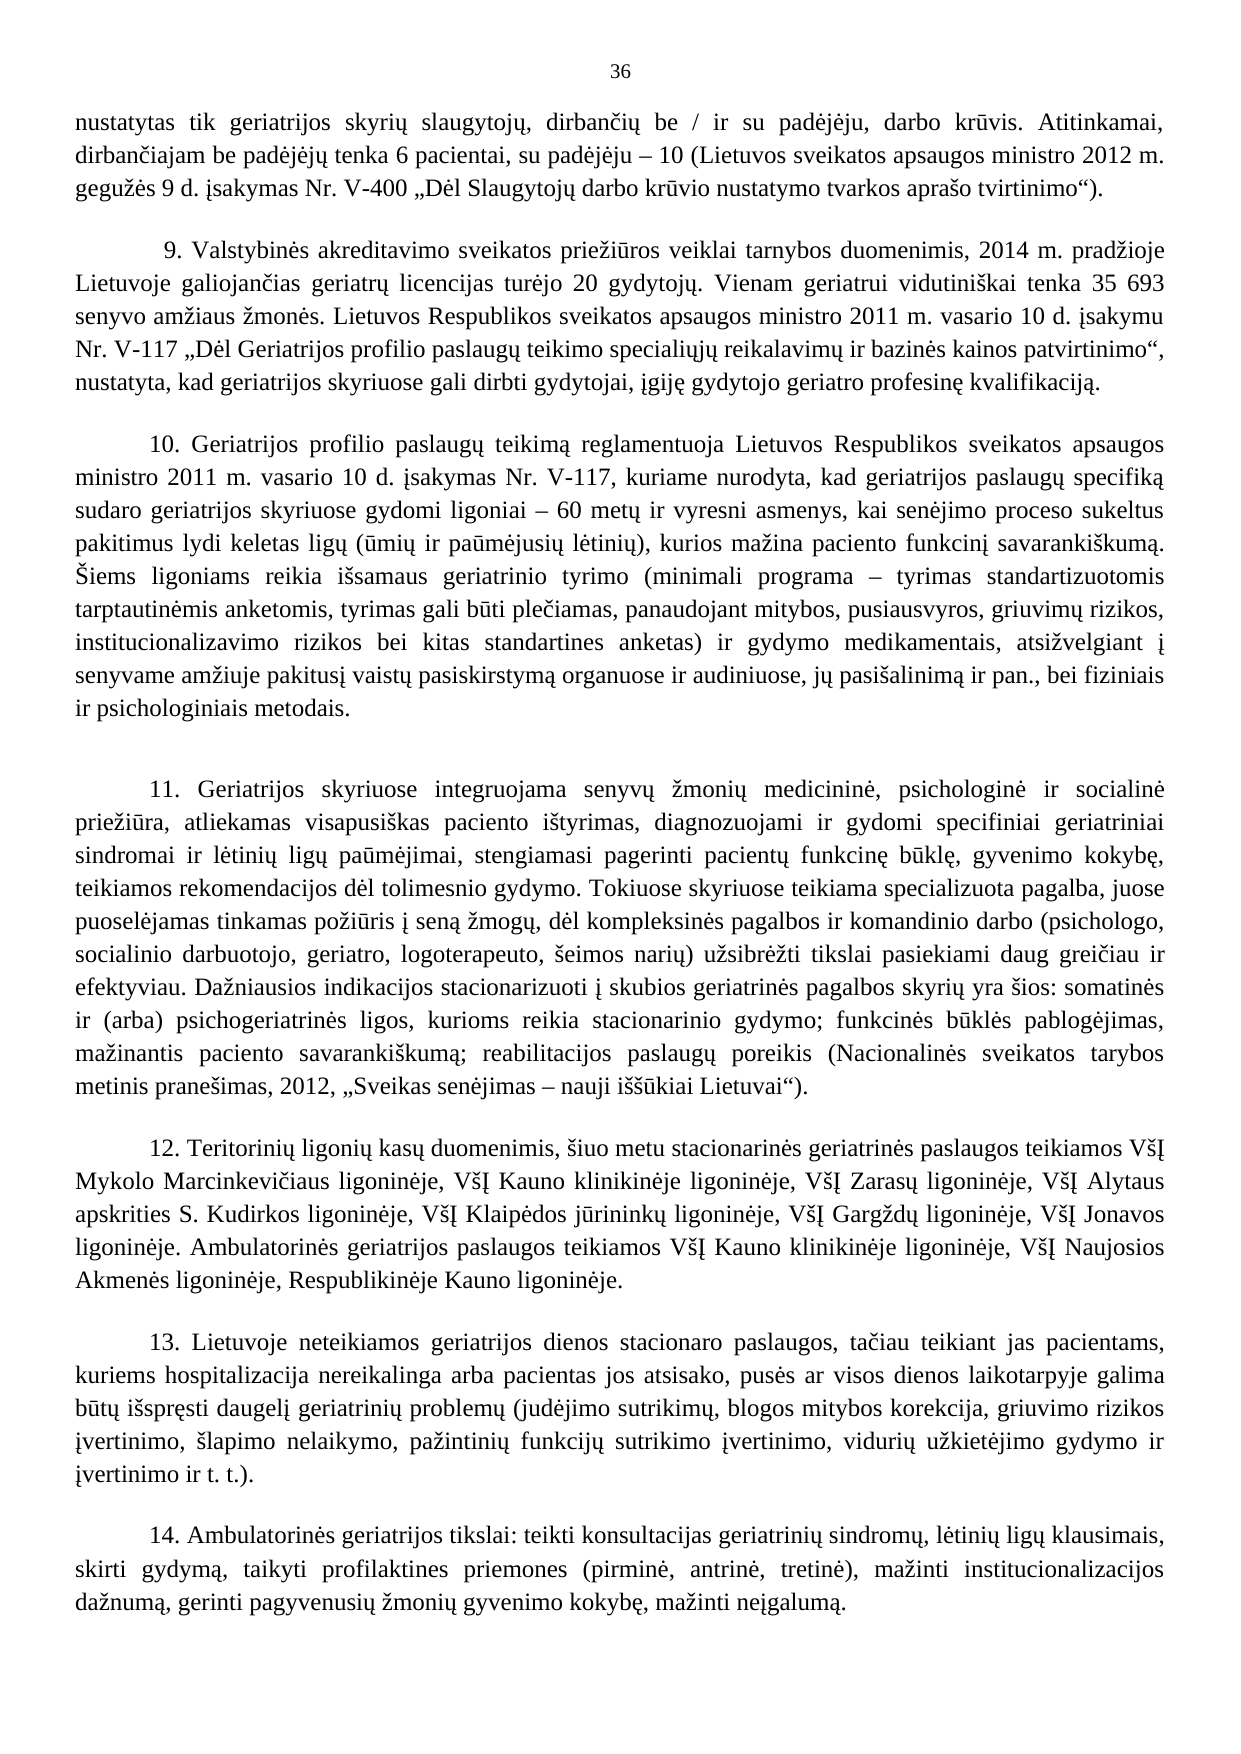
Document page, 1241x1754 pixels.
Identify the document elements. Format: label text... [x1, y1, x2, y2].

text nustatytas tik geriatrijos skyrių slaugytojų, dirbančių be / ir su padėjėju, darbo krūvis. Atitinkamai, dirbančiajam be padėjėjų tenka 6 pacientai, su padėjėju – 10 (Lietuvos sveikatos apsaugos ministro 2012 m. gegužės 9 d. įsakymas Nr. V-400 „Dėl Slaugytojų darbo krūvio nustatymo tvarkos aprašo tvirtinimo“). [75, 107, 1166, 202]
text 12. Teritorinių ligonių kasų duomenimis, šiuo metu stacionarinės geriatrinės paslaugos teikiamos VšĮ Mykolo Marcinkevičiaus ligoninėje, VšĮ Kauno klinikinėje ligoninėje, VšĮ Zarasų ligoninėje, VšĮ Alytaus apskrities S. Kudirkos ligoninėje, VšĮ Klaipėdos jūrininkų ligoninėje, VšĮ Gargždų ligoninėje, VšĮ Jonavos ligoninėje. Ambulatorinės geriatrijos paslaugos teikiamos VšĮ Kauno klinikinėje ligoninėje, VšĮ Naujosios Akmenės ligoninėje, Respublikinėje Kauno ligoninėje. [75, 1133, 1166, 1294]
text 14. Ambulatorinės geriatrijos tikslai: teikti konsultacijas geriatrinių sindromų, lėtinių ligų klausimais, skirti gydymą, taikyti profilaktines priemones (pirminė, antrinė, tretinė), mažinti institucionalizacijos dažnumą, gerinti pagyvenusių žmonių gyvenimo kokybę, mažinti neįgalumą. [75, 1521, 1166, 1615]
text 10. Geriatrijos profilio paslaugų teikimą reglamentuoja Lietuvos Respublikos sveikatos apsaugos ministro 2011 m. vasario 10 d. įsakymas Nr. V-117, kuriame nurodyta, kad geriatrijos paslaugų specifiką sudaro geriatrijos skyriuose gydomi ligoniai – 60 metų ir vyresni asmenys, kai senėjimo proceso sukeltus pakitimus lydi keletas ligų (ūmių ir paūmėjusių lėtinių), kurios mažina paciento funkcinį savarankiškumą. Šiems ligoniams reikia išsamaus geriatrinio tyrimo (minimali programa – tyrimas standartizuotomis tarptautinėmis anketomis, tyrimas gali būti plečiamas, panaudojant mitybos, pusiausvyros, griuvimų rizikos, institucionalizavimo rizikos bei kitas standartines anketas) ir gydymo medikamentais, atsižvelgiant į senyvame amžiuje pakitusį vaistų pasiskirstymą organuose ir audiniuose, jų pasišalinimą ir pan., bei fiziniais ir psichologiniais metodais. [75, 429, 1166, 722]
text 11. Geriatrijos skyriuose integruojama senyvų žmonių medicininė, psichologinė ir socialinė priežiūra, atliekamas visapusiškas paciento ištyrimas, diagnozuojami ir gydomi specifiniai geriatriniai sindromai ir lėtinių ligų paūmėjimai, stengiamasi pagerinti pacientų funkcinę būklę, gyvenimo kokybę, teikiamos rekomendacijos dėl tolimesnio gydymo. Tokiuose skyriuose teikiama specializuota pagalba, juose puoselėjamas tinkamas požiūris į seną žmogų, dėl kompleksinės pagalbos ir komandinio darbo (psichologo, socialinio darbuotojo, geriatro, logoterapeuto, šeimos narių) užsibrėžti tikslai pasiekiami daug greičiau ir efektyviau. Dažniausios indikacijos stacionarizuoti į skubios geriatrinės pagalbos skyrių yra šios: somatinės ir (arba) psichogeriatrinės ligos, kurioms reikia stacionarinio gydymo; funkcinės būklės pablogėjimas, mažinantis paciento savarankiškumą; reabilitacijos paslaugų poreikis (Nacionalinės sveikatos tarybos metinis pranešimas, 2012, „Sveikas senėjimas – nauji iššūkiai Lietuvai“). [75, 774, 1166, 1100]
text 9. Valstybinės akreditavimo sveikatos priežiūros veiklai tarnybos duomenimis, 2014 m. pradžioje Lietuvoje galiojančias geriatrų licencijas turėjo 20 gydytojų. Vienam geriatrui vidutiniškai tenka 35 693 senyvo amžiaus žmonės. Lietuvos Respublikos sveikatos apsaugos ministro 2011 m. vasario 10 d. įsakymu Nr. V-117 „Dėl Geriatrijos profilio paslaugų teikimo specialiųjų reikalavimų ir bazinės kainos patvirtinimo“, nustatyta, kad geriatrijos skyriuose gali dirbti gydytojai, įgiję gydytojo geriatro profesinę kvalifikaciją. [75, 235, 1166, 396]
text 13. Lietuvoje neteikiamos geriatrijos dienos stacionaro paslaugos, tačiau teikiant jas pacientams, kuriems hospitalizacija nereikalinga arba pacientas jos atsisako, pusės ar visos dienos laikotarpyje galima būtų išspręsti daugelį geriatrinių problemų (judėjimo sutrikimų, blogos mitybos korekcija, griuvimo rizikos įvertinimo, šlapimo nelaikymo, pažintinių funkcijų sutrikimo įvertinimo, vidurių užkietėjimo gydymo ir įvertinimo ir t. t.). [75, 1327, 1166, 1488]
